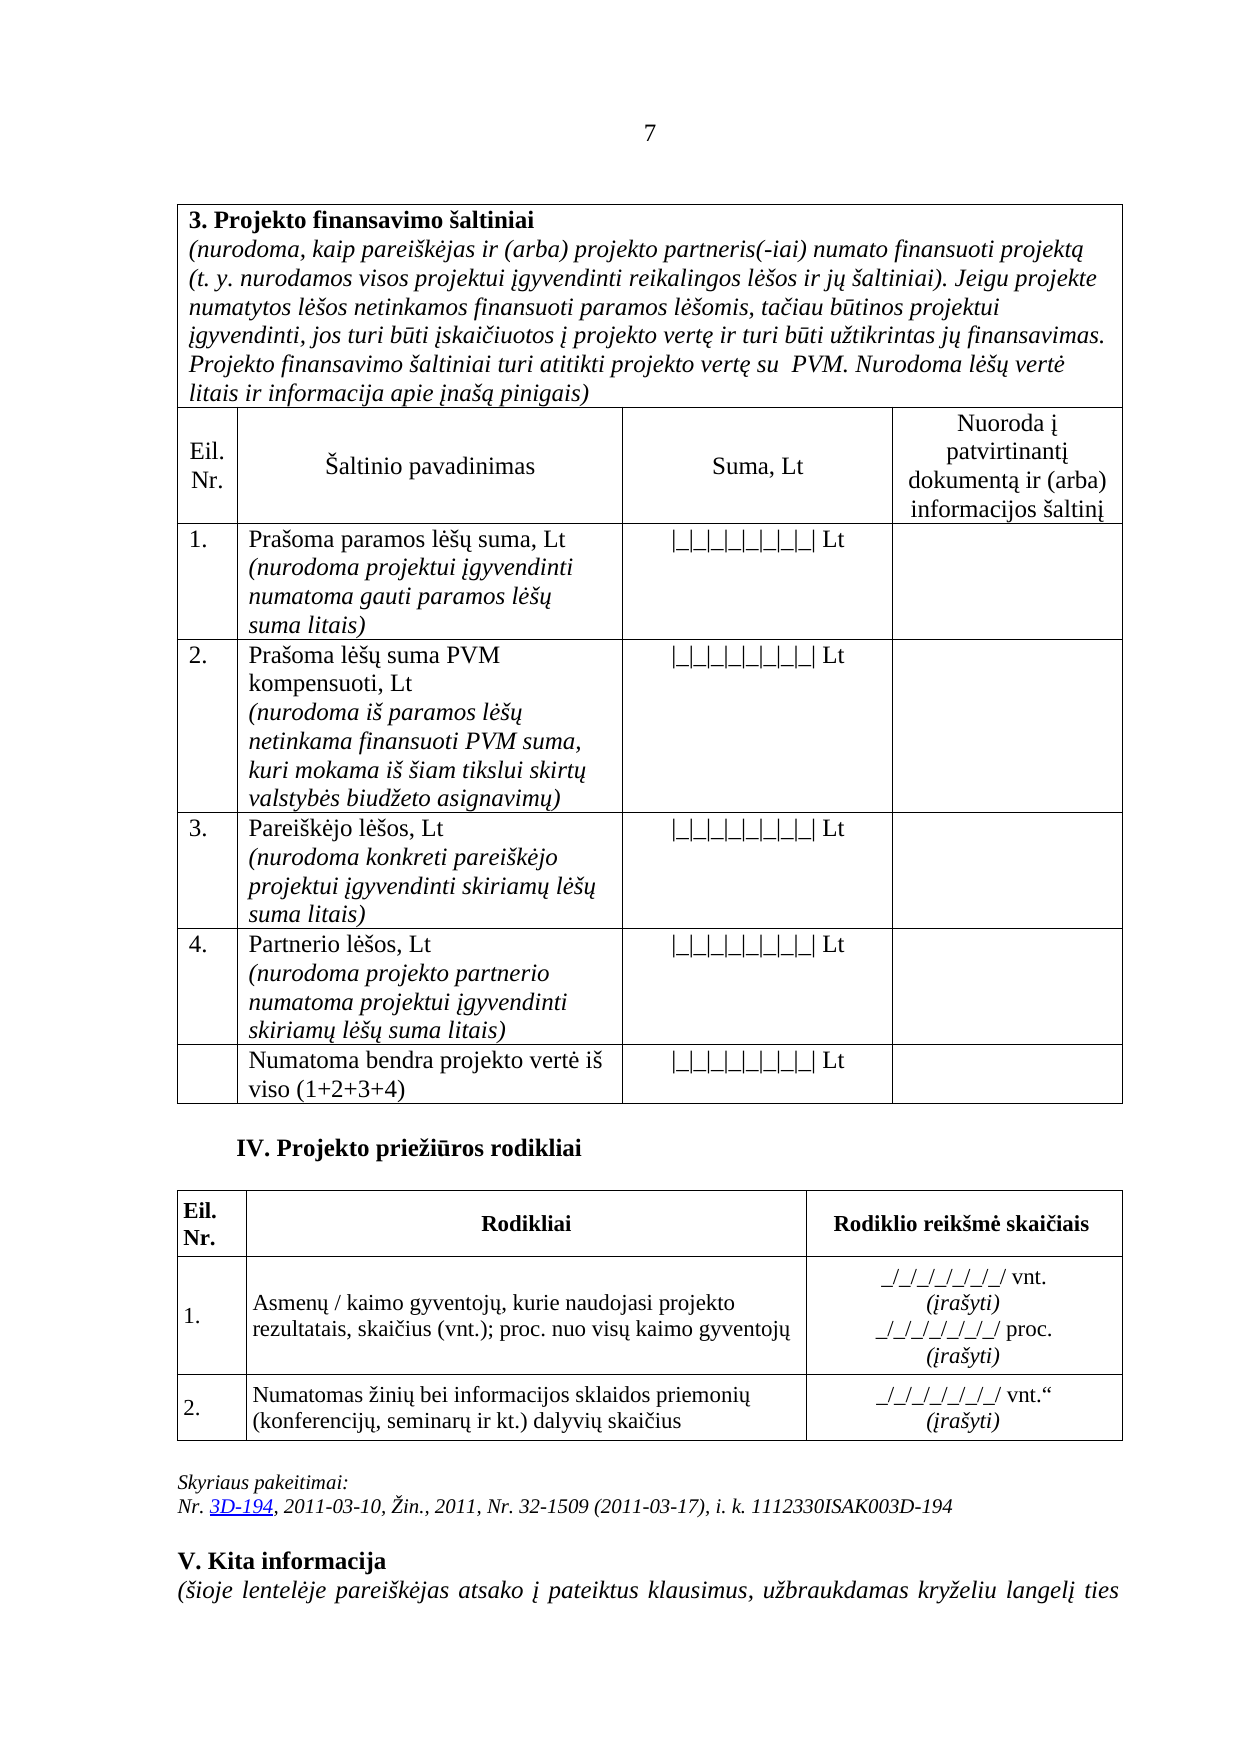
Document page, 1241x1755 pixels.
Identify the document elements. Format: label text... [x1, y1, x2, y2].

table_cell Prašoma paramos lėšų suma, Lt (nurodoma projektui įgyvendinti numatoma gauti paramos lėšų suma litais) [238, 524, 622, 639]
table_cell |_|_|_|_|_|_|_|_| Lt [623, 1045, 892, 1103]
table_cell 2. [178, 1375, 246, 1440]
table_cell |_|_|_|_|_|_|_|_| Lt [623, 929, 892, 1044]
table_cell 1. [178, 1257, 246, 1374]
table_header Rodikliai [247, 1191, 806, 1256]
table_cell Asmenų / kaimo gyventojų, kurie naudojasi projekto rezultatais, skaičius (vnt.); proc. nuo visų kaimo gyventojų [247, 1257, 806, 1374]
table_cell |_|_|_|_|_|_|_|_| Lt [623, 640, 892, 812]
table_cell Numatomas žinių bei informacijos sklaidos priemonių (konferencijų, seminarų ir kt.) dalyvių skaičius [247, 1375, 806, 1440]
table_cell Pareiškėjo lėšos, Lt (nurodoma konkreti pareiškėjo projektui įgyvendinti skiriamų lėšų suma litais) [238, 813, 622, 928]
table_cell _/_/_/_/_/_/_/ vnt. (įrašyti) _/_/_/_/_/_/_/ proc. (įrašyti) [807, 1257, 1122, 1374]
table_cell _/_/_/_/_/_/_/ vnt.“ (įrašyti) [807, 1375, 1122, 1440]
text Skyriaus pakeitimai: [177, 1469, 1122, 1494]
table_cell Eil.Nr. [178, 408, 237, 523]
table_cell Partnerio lėšos, Lt (nurodoma projekto partnerio numatoma projektui įgyvendinti skiriamų lėšų suma litais) [238, 929, 622, 1044]
table_cell 4. [178, 929, 237, 1044]
table_cell [893, 524, 1122, 639]
table_cell Nuoroda į patvirtinantį dokumentą ir (arba) informacijos šaltinį [893, 408, 1122, 523]
table_header 3. Projekto finansavimo šaltiniai (nurodoma, kaip pareiškėjas ir (arba) projekto partneris(-iai) numato finansuoti projektą (t. y. nurodamos visos projektui įgyvendinti reikalingos lėšos ir jų šaltiniai). Jeigu projekte numatytos lėšos netinkamos finansuoti paramos lėšomis, tačiau būtinos projektui įgyvendinti, jos turi būti įskaičiuotos į projekto vertę ir turi būti užtikrintas jų finansavimas. Projekto finansavimo šaltiniai turi atitikti projekto vertę su PVM. Nurodoma lėšų vertė litais ir informacija apie įnašą pinigais) [178, 205, 1122, 407]
table_cell |_|_|_|_|_|_|_|_| Lt [623, 813, 892, 928]
table_cell [178, 1045, 237, 1103]
text IV. Projekto priežiūros rodikliai [177, 1133, 1122, 1161]
table_cell [893, 929, 1122, 1044]
table_header Eil. Nr. [178, 1191, 246, 1256]
table_header Rodiklio reikšmė skaičiais [807, 1191, 1122, 1256]
table_cell |_|_|_|_|_|_|_|_| Lt [623, 524, 892, 639]
text V. Kita informacija [177, 1546, 1122, 1575]
table_cell 1. [178, 524, 237, 639]
text (šioje lentelėje pareiškėjas atsako į pateiktus klausimus, užbraukdamas kryželiu langelį ties [177, 1575, 1122, 1604]
table_cell Suma, Lt [623, 408, 892, 523]
table_cell [893, 640, 1122, 812]
table_cell Šaltinio pavadinimas [238, 408, 622, 523]
table_cell Prašoma lėšų suma PVM kompensuoti, Lt (nurodoma iš paramos lėšų netinkama finansuoti PVM suma, kuri mokama iš šiam tikslui skirtų valstybės biudžeto asignavimų) [238, 640, 622, 812]
table_cell [893, 813, 1122, 928]
table_cell 3. [178, 813, 237, 928]
table_cell 2. [178, 640, 237, 812]
table_cell [893, 1045, 1122, 1103]
table_cell Numatoma bendra projekto vertė iš viso (1+2+3+4) [238, 1045, 622, 1103]
text Nr. 3D-194, 2011-03-10, Žin., 2011, Nr. 32-1509 (2011-03-17), i. k. 1112330ISAK003D-194 [177, 1494, 1122, 1518]
